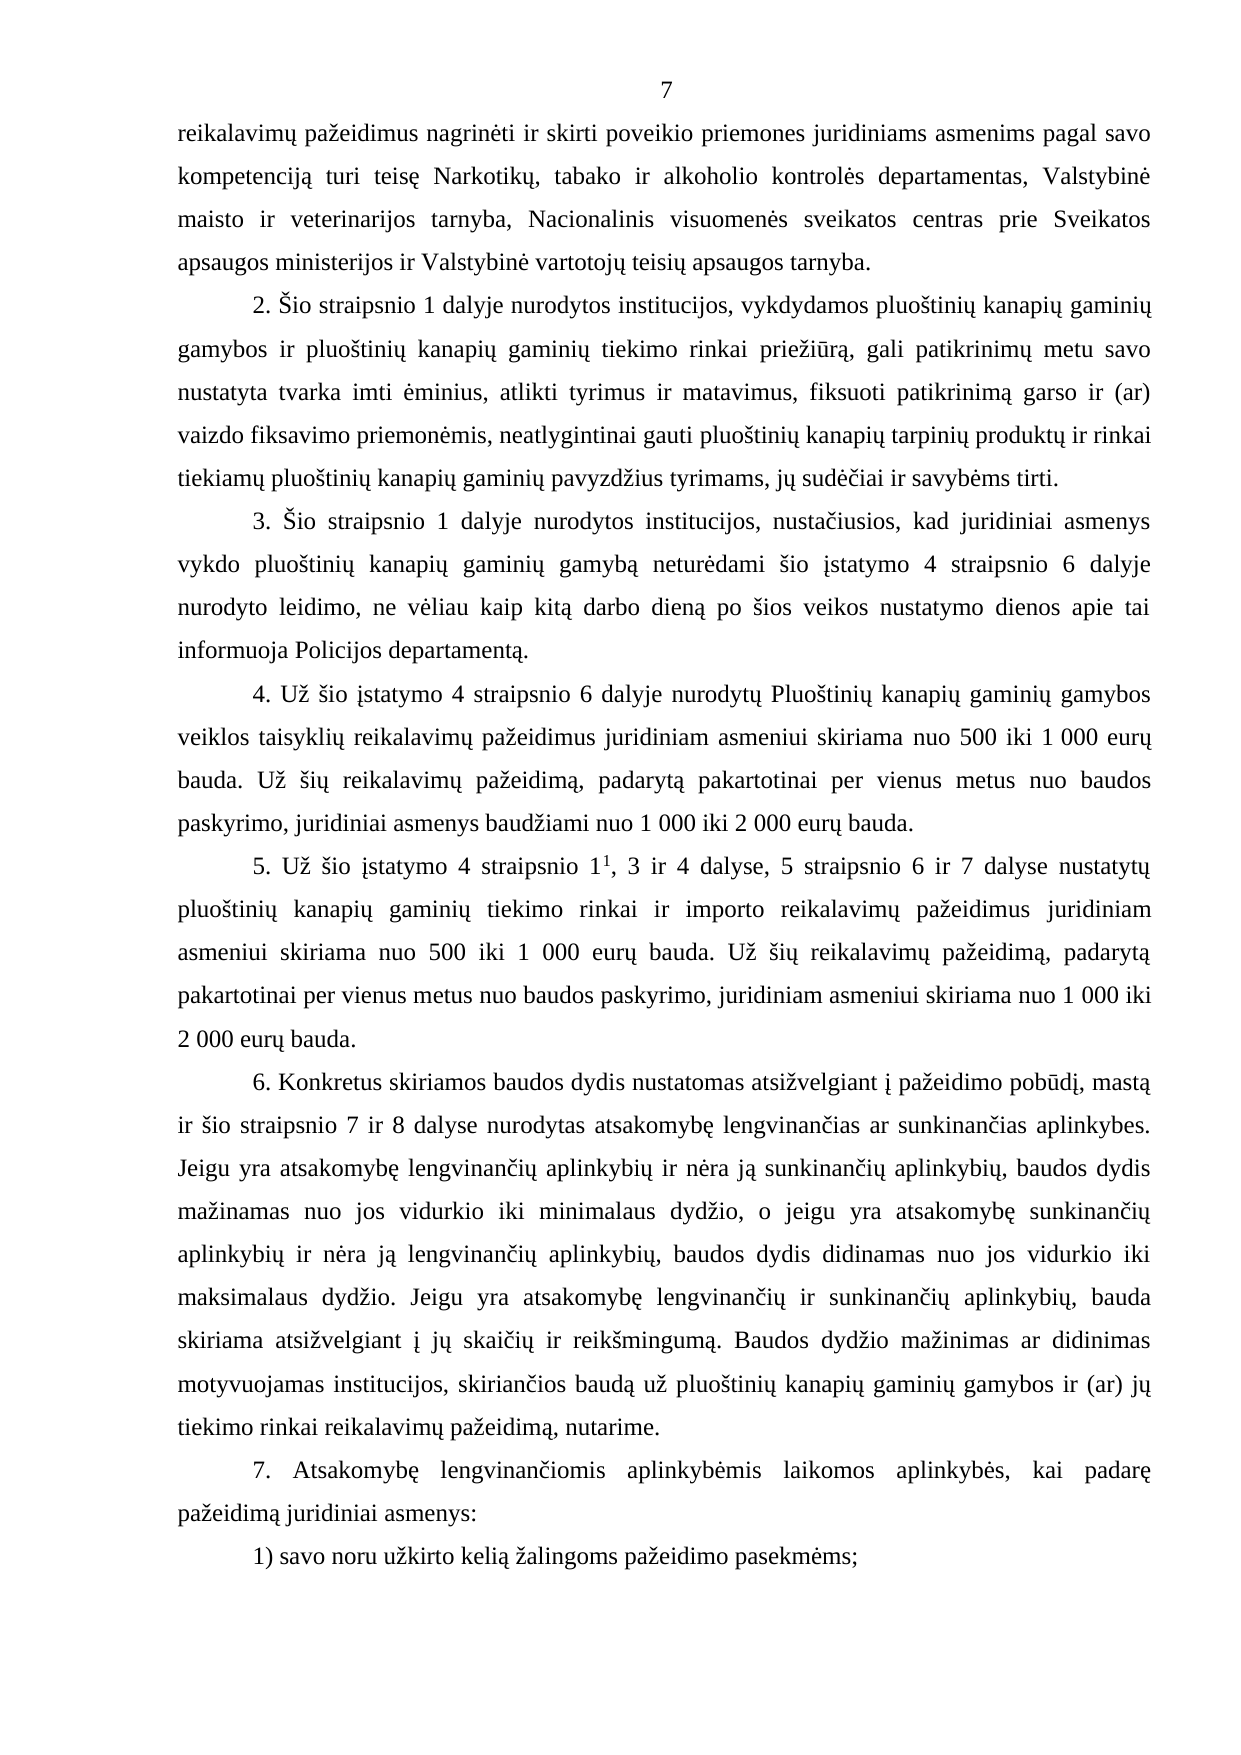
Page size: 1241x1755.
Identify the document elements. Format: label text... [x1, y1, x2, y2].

text 3. Šio straipsnio 1 dalyje nurodytos institucijos, nustačiusios, kad juridiniai asmenys vykdo pluoštinių kanapių gaminių gamybą neturėdami šio įstatymo 4 straipsnio 6 dalyje nurodyto leidimo, ne vėliau kaip kitą darbo dieną po šios veikos nustatymo dienos apie tai informuoja Policijos departamentą. [177, 506, 1152, 664]
text 7. Atsakomybę lengvinančiomis aplinkybėmis laikomos aplinkybės, kai padarę pažeidimą juridiniai asmenys: [177, 1455, 1152, 1527]
text reikalavimų pažeidimus nagrinėti ir skirti poveikio priemones juridiniams asmenims pagal savo kompetenciją turi teisę Narkotikų, tabako ir alkoholio kontrolės departamentas, Valstybinė maisto ir veterinarijos tarnyba, Nacionalinis visuomenės sveikatos centras prie Sveikatos apsaugos ministerijos ir Valstybinė vartotojų teisių apsaugos tarnyba. [177, 118, 1152, 276]
text 1) savo noru užkirto kelią žalingoms pažeidimo pasekmėms; [177, 1541, 1152, 1570]
text 2. Šio straipsnio 1 dalyje nurodytos institucijos, vykdydamos pluoštinių kanapių gaminių gamybos ir pluoštinių kanapių gaminių tiekimo rinkai priežiūrą, gali patikrinimų metu savo nustatyta tvarka imti ėminius, atlikti tyrimus ir matavimus, fiksuoti patikrinimą garso ir (ar) vaizdo fiksavimo priemonėmis, neatlygintinai gauti pluoštinių kanapių tarpinių produktų ir rinkai tiekiamų pluoštinių kanapių gaminių pavyzdžius tyrimams, jų sudėčiai ir savybėms tirti. [177, 291, 1152, 492]
text 4. Už šio įstatymo 4 straipsnio 6 dalyje nurodytų Pluoštinių kanapių gaminių gamybos veiklos taisyklių reikalavimų pažeidimus juridiniam asmeniui skiriama nuo 500 iki 1 000 eurų bauda. Už šių reikalavimų pažeidimą, padarytą pakartotinai per vienus metus nuo baudos paskyrimo, juridiniai asmenys baudžiami nuo 1 000 iki 2 000 eurų bauda. [177, 679, 1152, 837]
text 6. Konkretus skiriamos baudos dydis nustatomas atsižvelgiant į pažeidimo pobūdį, mastą ir šio straipsnio 7 ir 8 dalyse nurodytas atsakomybę lengvinančias ar sunkinančias aplinkybes. Jeigu yra atsakomybę lengvinančių aplinkybių ir nėra ją sunkinančių aplinkybių, baudos dydis mažinamas nuo jos vidurkio iki minimalaus dydžio, o jeigu yra atsakomybę sunkinančių aplinkybių ir nėra ją lengvinančių aplinkybių, baudos dydis didinamas nuo jos vidurkio iki maksimalaus dydžio. Jeigu yra atsakomybę lengvinančių ir sunkinančių aplinkybių, bauda skiriama atsižvelgiant į jų skaičių ir reikšmingumą. Baudos dydžio mažinimas ar didinimas motyvuojamas institucijos, skiriančios baudą už pluoštinių kanapių gaminių gamybos ir (ar) jų tiekimo rinkai reikalavimų pažeidimą, nutarime. [177, 1067, 1152, 1441]
text 5. Už šio įstatymo 4 straipsnio 11, 3 ir 4 dalyse, 5 straipsnio 6 ir 7 dalyse nustatytų pluoštinių kanapių gaminių tiekimo rinkai ir importo reikalavimų pažeidimus juridiniam asmeniui skiriama nuo 500 iki 1 000 eurų bauda. Už šių reikalavimų pažeidimą, padarytą pakartotinai per vienus metus nuo baudos paskyrimo, juridiniam asmeniui skiriama nuo 1 000 iki 2 000 eurų bauda. [177, 851, 1152, 1052]
